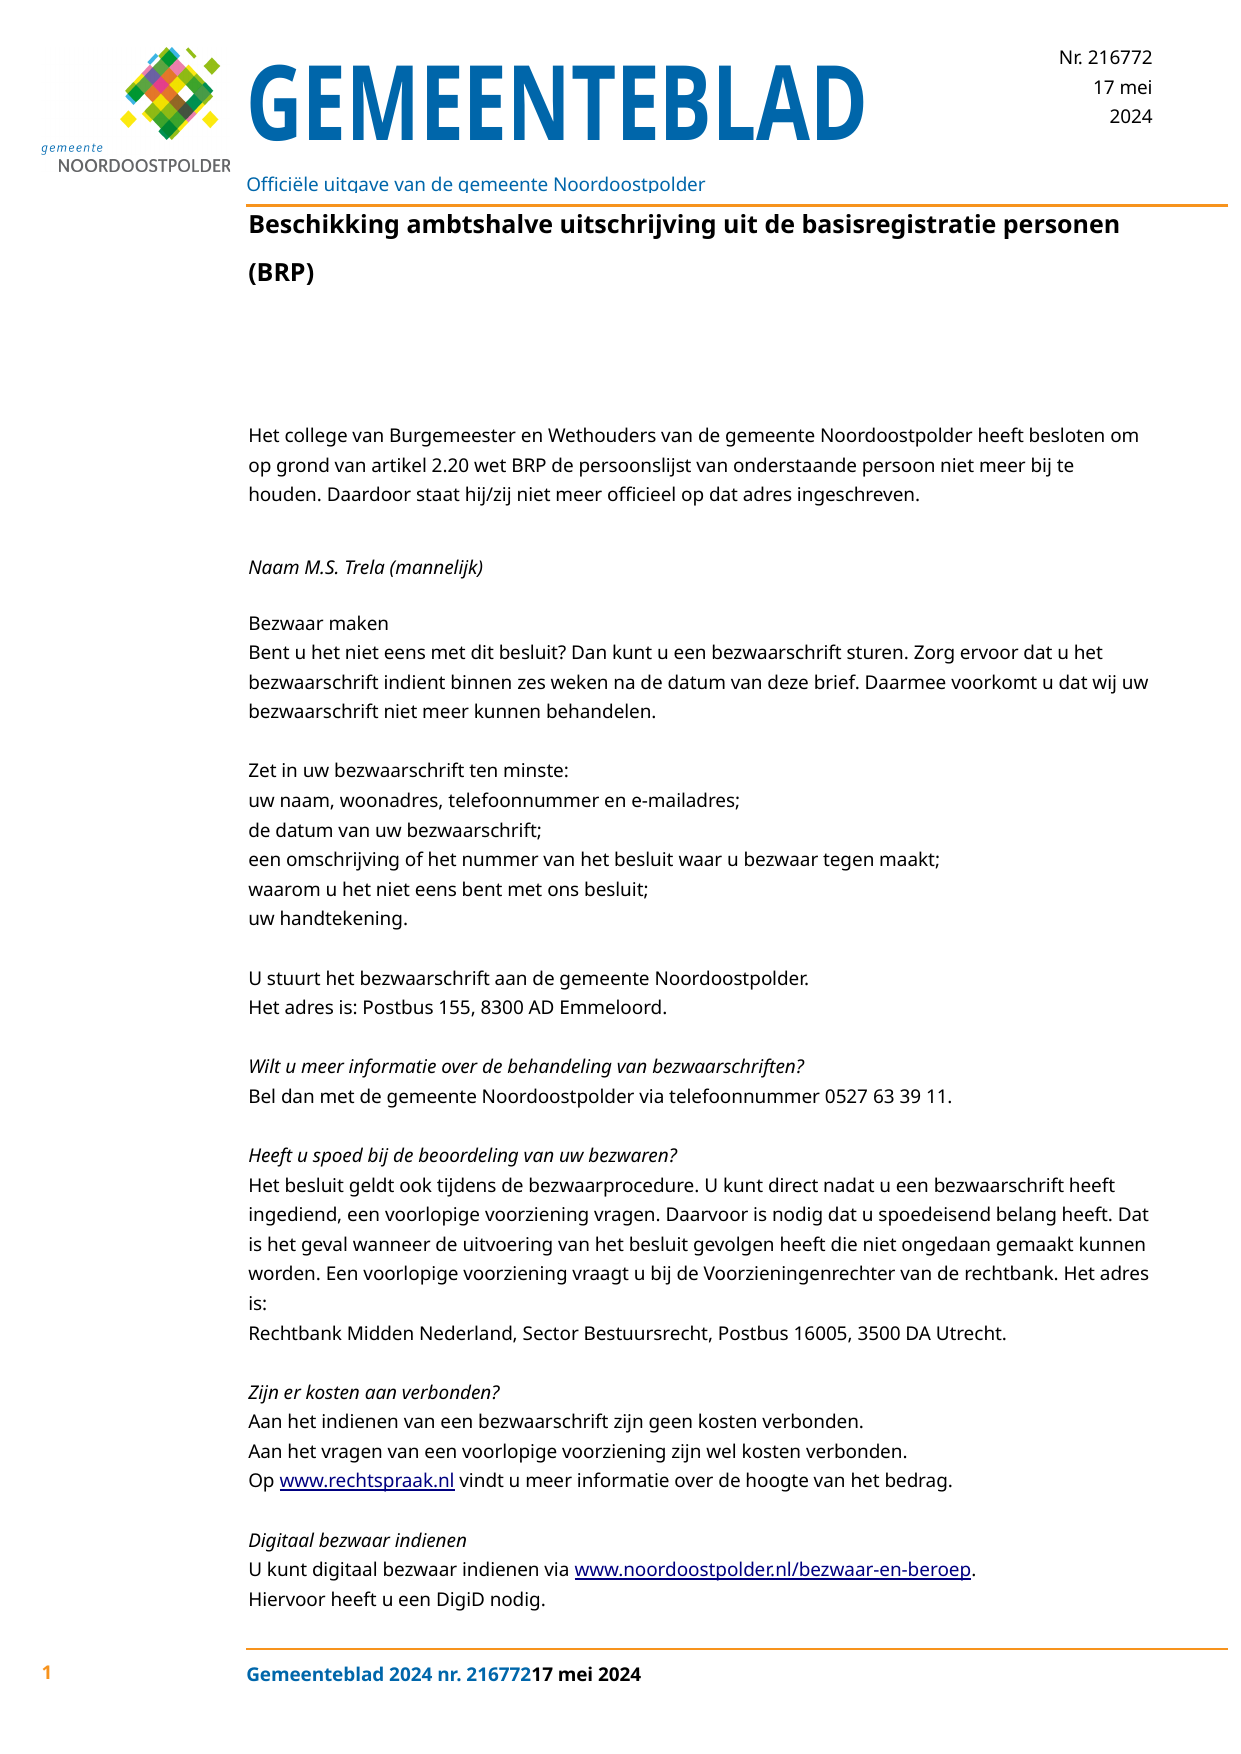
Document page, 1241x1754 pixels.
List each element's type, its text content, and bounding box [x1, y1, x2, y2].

text uw handtekening. [248, 906, 1152, 931]
text Aan het vragen van een voorlopige voorziening zijn wel kosten verbonden. [248, 1438, 1152, 1464]
text Bent u het niet eens met dit besluit? Dan kunt u een bezwaarschrift sturen. Zorg ervoor dat u het bezwaarschrift indient binnen zes weken na de datum van deze brief. Daarmee voorkomt u dat wij uw bezwaarschrift niet meer kunnen behandelen. [248, 639, 1152, 724]
text waarom u het niet eens bent met ons besluit; [248, 876, 1152, 902]
text de datum van uw bezwaarschrift; [248, 817, 1152, 842]
text Zet in uw bezwaarschrift ten minste: [248, 758, 1152, 783]
text Op www.rechtspraak.nl vindt u meer informatie over de hoogte van het bedrag. [248, 1468, 1152, 1493]
text Wilt u meer informatie over de behandeling van bezwaarschriften? [248, 1053, 1152, 1079]
text Hiervoor heeft u een DigiD nodig. [248, 1586, 1152, 1612]
text Het besluit geldt ook tijdens de bezwaarprocedure. U kunt direct nadat u een bezwaarschrift heeft ingediend, een voorlopige voorziening vragen. Daarvoor is nodig dat u spoedeisend belang heeft. Dat is het geval wanneer de uitvoering van het besluit gevolgen heeft die niet ongedaan gemaakt kunnen worden. Een voorlopige voorziening vraagt u bij de Voorzieningenrechter van de rechtbank. Het adres is: [248, 1172, 1152, 1316]
text Naam M.S. Trela (mannelijk) [248, 554, 1152, 580]
text Rechtbank Midden Nederland, Sector Bestuursrecht, Postbus 16005, 3500 DA Utrecht. [248, 1320, 1152, 1345]
text Digitaal bezwaar indienen [248, 1527, 1152, 1552]
text uw naam, woonadres, telefoonnummer en e-mailadres; [248, 787, 1152, 813]
text Aan het indienen van een bezwaarschrift zijn geen kosten verbonden. [248, 1408, 1152, 1434]
text Zijn er kosten aan verbonden? [248, 1379, 1152, 1404]
text Heeft u spoed bij de beoordeling van uw bezwaren? [248, 1142, 1152, 1168]
text U kunt digitaal bezwaar indienen via www.noordoostpolder.nl/bezwaar-en-beroep. [248, 1556, 1152, 1582]
text Het adres is: Postbus 155, 8300 AD Emmeloord. [248, 994, 1152, 1020]
text Het college van Burgemeester en Wethouders van de gemeente Noordoostpolder heeft besloten om op grond van artikel 2.20 wet BRP de persoonslijst van onderstaande persoon niet meer bij te houden. Daardoor staat hij/zij niet meer officieel op dat adres ingeschreven. [248, 422, 1152, 507]
text Bel dan met de gemeente Noordoostpolder via telefoonnummer 0527 63 39 11. [248, 1083, 1152, 1109]
text Beschikking ambtshalve uitschrijving uit de basisregistratie personen (BRP) [248, 207, 1152, 288]
picture [41, 47, 231, 172]
text een omschrijving of het nummer van het besluit waar u bezwaar tegen maakt; [248, 846, 1152, 872]
text Bezwaar maken [248, 610, 1152, 635]
text U stuurt het bezwaarschrift aan de gemeente Noordoostpolder. [248, 965, 1152, 990]
